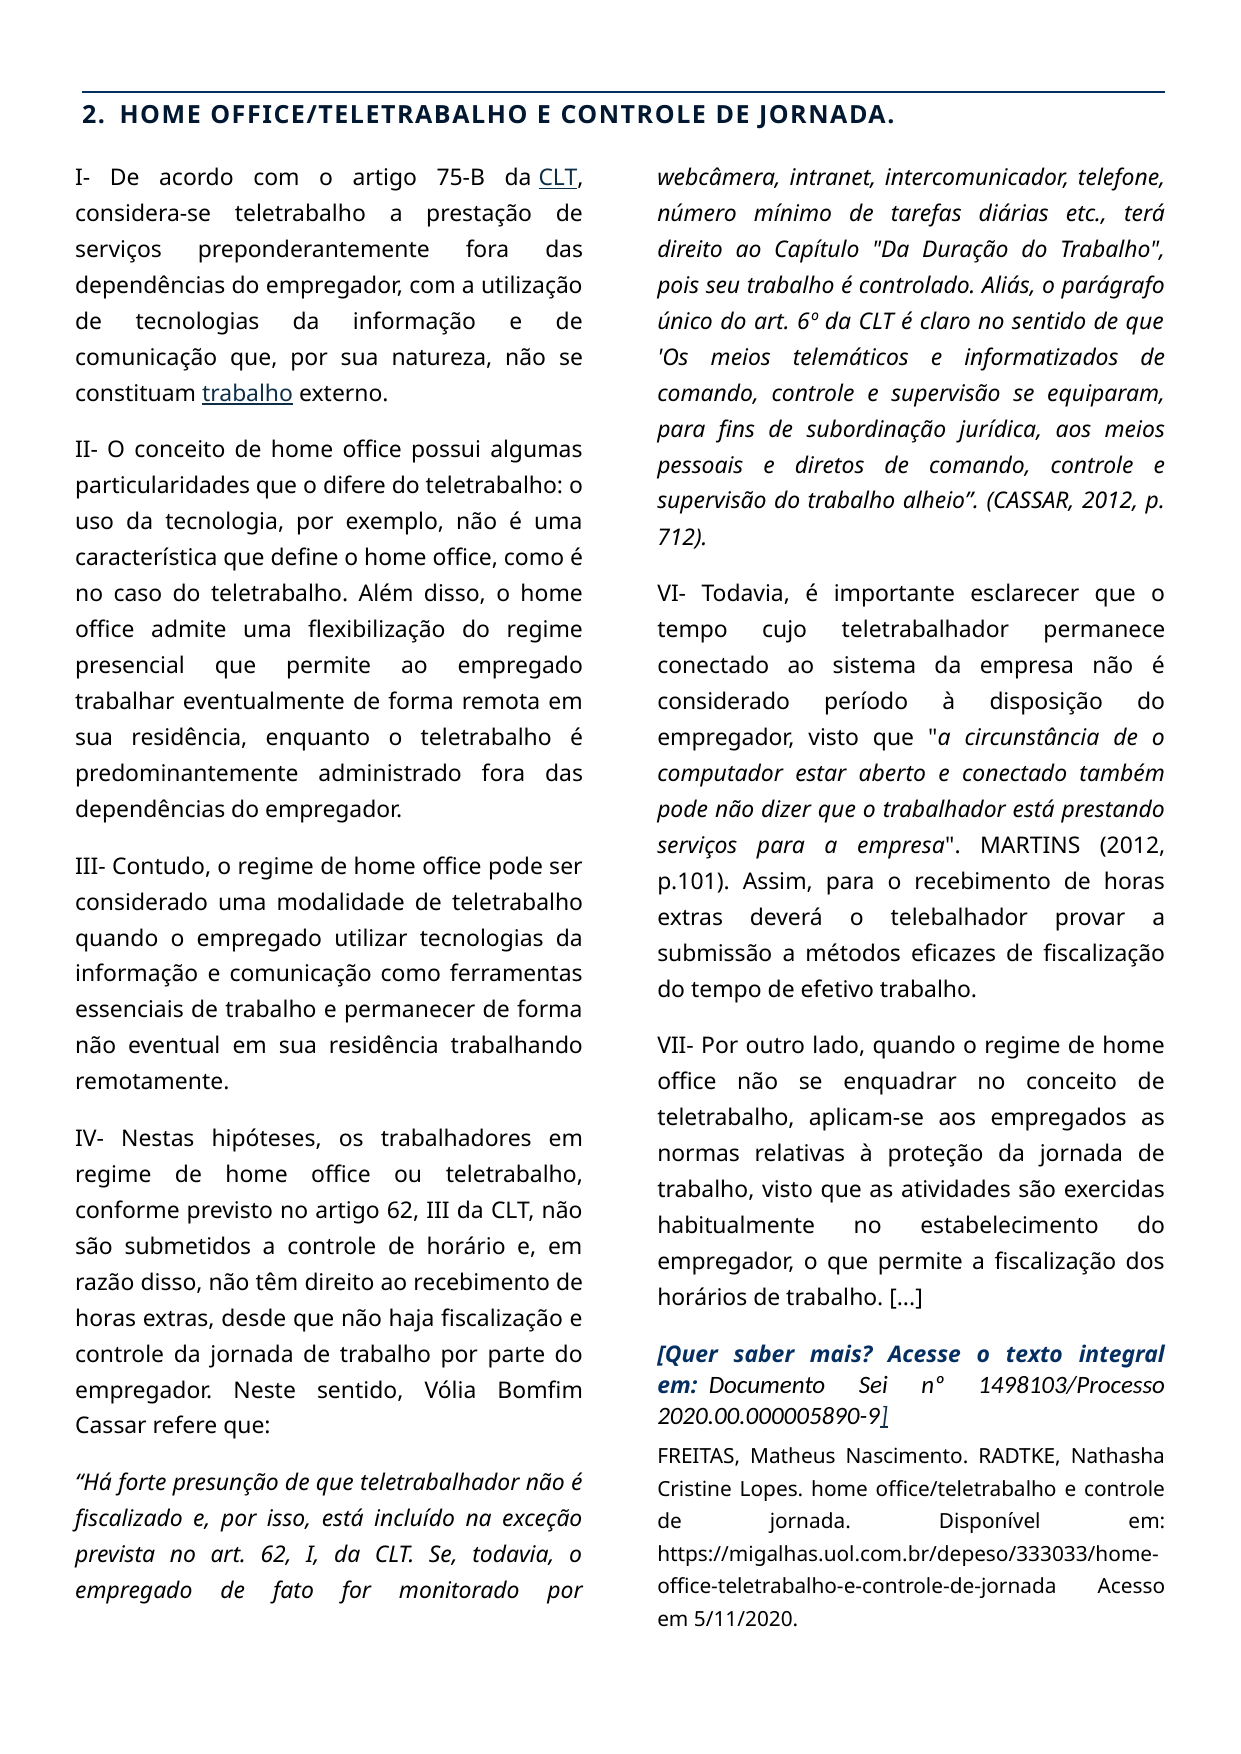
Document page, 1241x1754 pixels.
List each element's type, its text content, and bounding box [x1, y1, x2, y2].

text [Quer saber mais? Acesse o texto integral em: Documento Sei nº 1498103/Processo 2020.00.000005890-9] [657, 1338, 1165, 1431]
text webcâmera, intranet, intercomunicador, telefone, número mínimo de tarefas diárias etc., terá direito ao Capítulo "Da Duração do Trabalho", pois seu trabalho é controlado. Aliás, o parágrafo único do art. 6º da CLT é claro no sentido de que 'Os meios telemáticos e informatizados de comando, controle e supervisão se equiparam, para fins de subordinação jurídica, aos meios pessoais e diretos de comando, controle e supervisão do trabalho alheio”. (CASSAR, 2012, p. 712). [657, 161, 1165, 552]
text II- O conceito de home office possui algumas particularidades que o difere do teletrabalho: o uso da tecnologia, por exemplo, não é uma característica que define o home office, como é no caso do teletrabalho. Além disso, o home office admite uma flexibilização do regime presencial que permite ao empregado trabalhar eventualmente de forma remota em sua residência, enquanto o teletrabalho é predominantemente administrado fora das dependências do empregador. [75, 433, 583, 824]
text FREITAS, Matheus Nascimento. RADTKE, Nathasha Cristine Lopes. home office/teletrabalho e controle de jornada. Disponível em: https://migalhas.uol.com.br/depeso/333033/home-office-teletrabalho-e-controle-de-jornada Acesso em 5/11/2020. [657, 1441, 1165, 1632]
subtitle Home Office/Teletrabalho e Controle de Jornada. [82, 93, 1165, 131]
text III- Contudo, o regime de home office pode ser considerado uma modalidade de teletrabalho quando o empregado utilizar tecnologias da informação e comunicação como ferramentas essenciais de trabalho e permanecer de forma não eventual em sua residência trabalhando remotamente. [75, 849, 583, 1096]
text I- De acordo com o artigo 75-B da CLT, considera-se teletrabalho a prestação de serviços preponderantemente fora das dependências do empregador, com a utilização de tecnologias da informação e de comunicação que, por sua natureza, não se constituam trabalho externo. [75, 161, 583, 408]
text VII- Por outro lado, quando o regime de home office não se enquadrar no conceito de teletrabalho, aplicam-se aos empregados as normas relativas à proteção da jornada de trabalho, visto que as atividades são exercidas habitualmente no estabelecimento do empregador, o que permite a fiscalização dos horários de trabalho. [...] [657, 1029, 1165, 1312]
text VI- Todavia, é importante esclarecer que o tempo cujo teletrabalhador permanece conectado ao sistema da empresa não é considerado período à disposição do empregador, visto que "a circunstância de o computador estar aberto e conectado também pode não dizer que o trabalhador está prestando serviços para a empresa". MARTINS (2012, p.101). Assim, para o recebimento de horas extras deverá o telebalhador provar a submissão a métodos eficazes de fiscalização do tempo de efetivo trabalho. [657, 577, 1165, 1004]
text “Há forte presunção de que teletrabalhador não é fiscalizado e, por isso, está incluído na exceção prevista no art. 62, I, da CLT. Se, todavia, o empregado de fato for monitorado por [75, 1466, 583, 1605]
text IV- Nestas hipóteses, os trabalhadores em regime de home office ou teletrabalho, conforme previsto no artigo 62, III da CLT, não são submetidos a controle de horário e, em razão disso, não têm direito ao recebimento de horas extras, desde que não haja fiscalização e controle da jornada de trabalho por parte do empregador. Neste sentido, Vólia Bomfim Cassar refere que: [75, 1122, 583, 1441]
